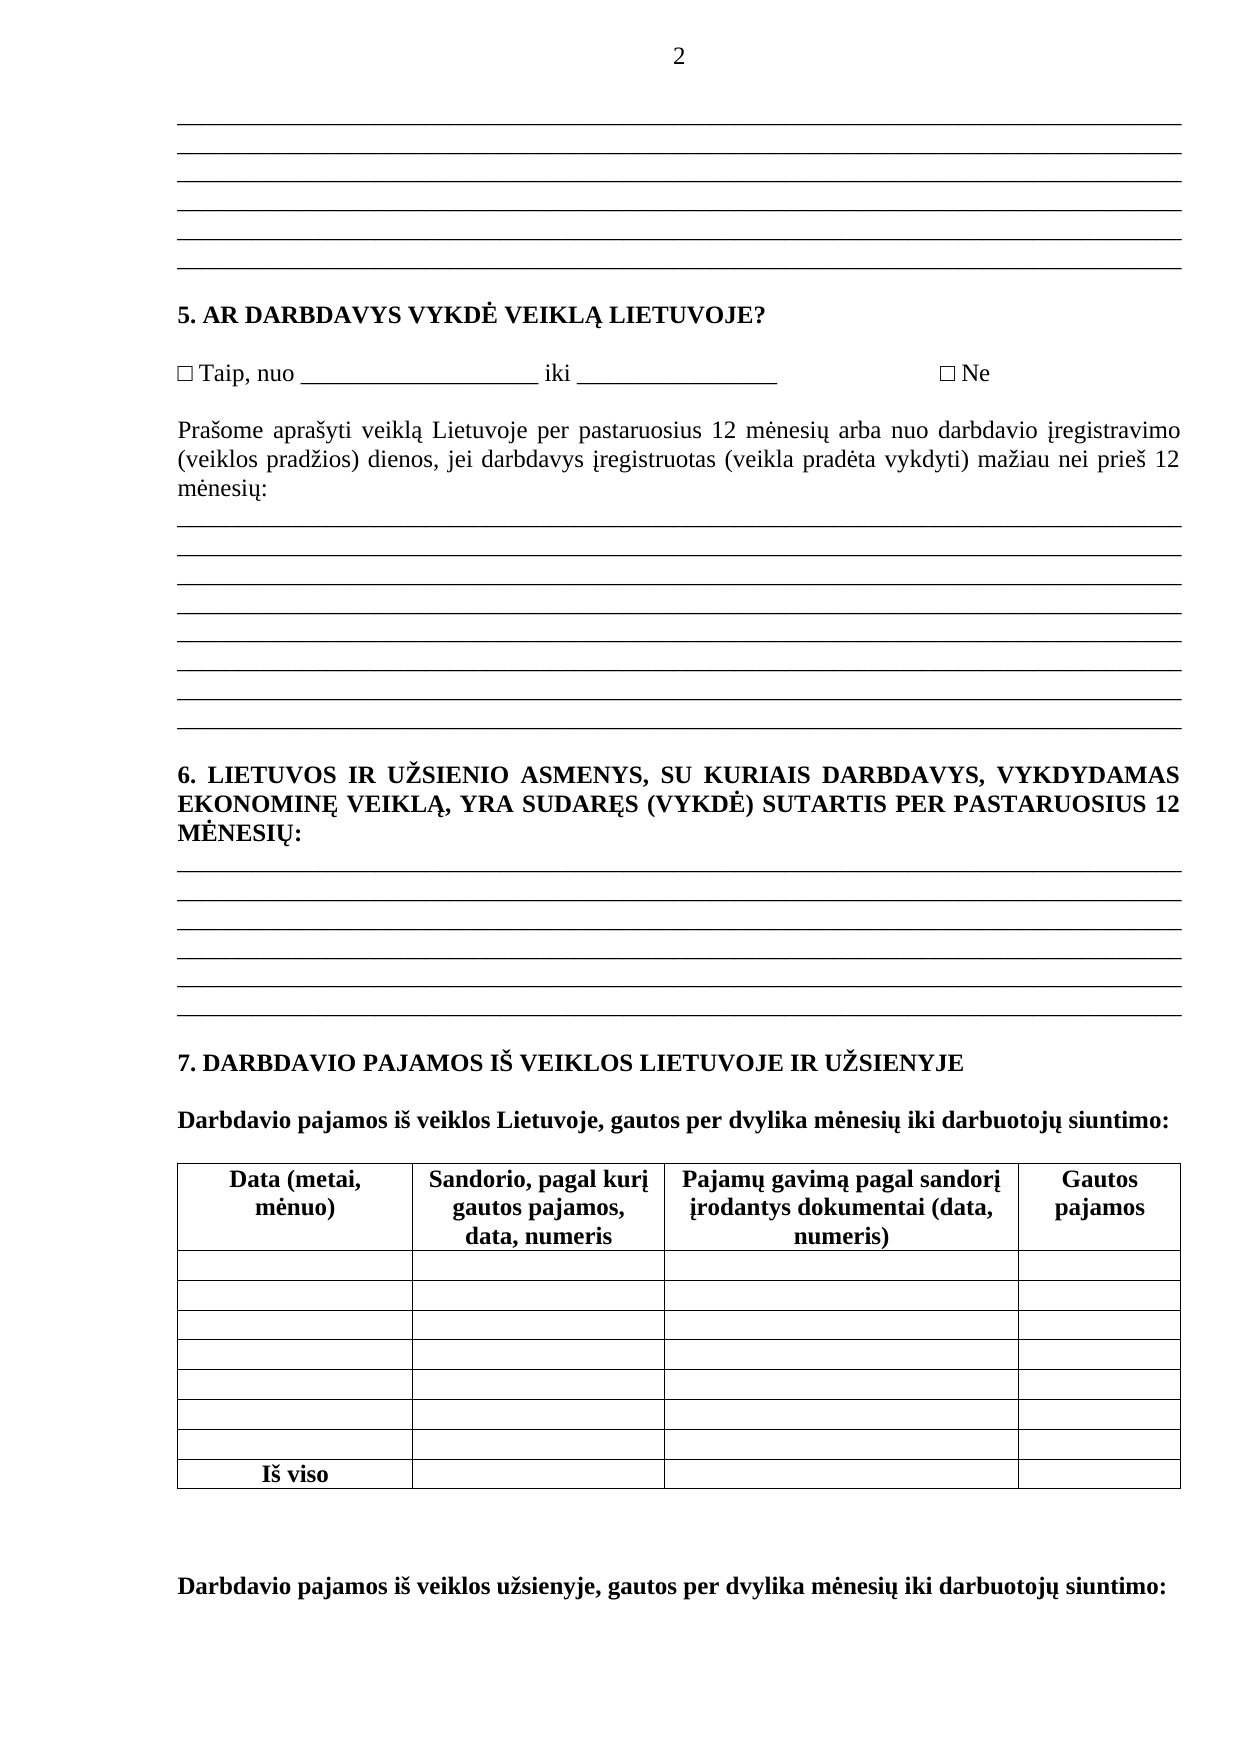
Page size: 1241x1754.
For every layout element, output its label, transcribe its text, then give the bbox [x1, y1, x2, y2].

table_cell [665, 1340, 1018, 1369]
table_cell [413, 1340, 664, 1369]
table_cell [1019, 1340, 1180, 1369]
table_cell [1019, 1430, 1180, 1458]
table_cell Iš viso [178, 1460, 412, 1488]
text □ Taip, nuo ___________________ iki ________________ □ Ne [177, 358, 1181, 386]
table_cell [178, 1370, 412, 1399]
table_header Gautos pajamos [1019, 1164, 1180, 1250]
table_cell [178, 1281, 412, 1309]
table_cell [665, 1251, 1018, 1280]
text Darbdavio pajamos iš veiklos Lietuvoje, gautos per dvylika mėnesių iki darbuotojų siuntimo: [177, 1105, 1181, 1134]
table_cell [178, 1311, 412, 1339]
table_cell [1019, 1460, 1180, 1488]
table_cell [665, 1370, 1018, 1399]
table_cell [178, 1251, 412, 1280]
table_cell [413, 1430, 664, 1458]
table_cell [413, 1251, 664, 1280]
table_cell [413, 1460, 664, 1488]
table_cell [665, 1281, 1018, 1309]
table_cell [178, 1430, 412, 1458]
table_cell [1019, 1281, 1180, 1309]
table_cell [413, 1281, 664, 1309]
text 6. LIETUVOS IR UŽSIENIO ASMENYS, SU KURIAIS DARBDAVYS, VYKDYDAMAS EKONOMINĘ VEIKLĄ, YRA SUDARĘS (VYKDĖ) SUTARTIS PER PASTARUOSIUS 12 MĖNESIŲ: [177, 760, 1181, 846]
text 7. DARBDAVIO PAJAMOS IŠ VEIKLOS LIETUVOJE IR UŽSIENYJE [177, 1048, 1181, 1076]
table_cell [665, 1311, 1018, 1339]
table_cell [665, 1460, 1018, 1488]
table_cell [413, 1311, 664, 1339]
table_cell [1019, 1370, 1180, 1399]
table_cell [1019, 1311, 1180, 1339]
table_cell [1019, 1251, 1180, 1280]
table_cell [413, 1370, 664, 1399]
table_header Data (metai, mėnuo) [178, 1164, 412, 1250]
text Prašome aprašyti veiklą Lietuvoje per pastaruosius 12 mėnesių arba nuo darbdavio įregistravimo (veiklos pradžios) dienos, jei darbdavys įregistruotas (veikla pradėta vykdyti) mažiau nei prieš 12 mėnesių: [177, 415, 1181, 501]
table_header Pajamų gavimą pagal sandorį įrodantys dokumentai (data, numeris) [665, 1164, 1018, 1250]
text 5. AR DARBDAVYS VYKDĖ VEIKLĄ LIETUVOJE? [177, 300, 1181, 329]
table_cell [665, 1430, 1018, 1458]
text Darbdavio pajamos iš veiklos užsienyje, gautos per dvylika mėnesių iki darbuotojų siuntimo: [177, 1571, 1181, 1599]
table_header Sandorio, pagal kurį gautos pajamos, data, numeris [413, 1164, 664, 1250]
table_cell [178, 1340, 412, 1369]
table_cell [1019, 1400, 1180, 1429]
table_cell [665, 1400, 1018, 1429]
table_cell [178, 1400, 412, 1429]
table_cell [413, 1400, 664, 1429]
